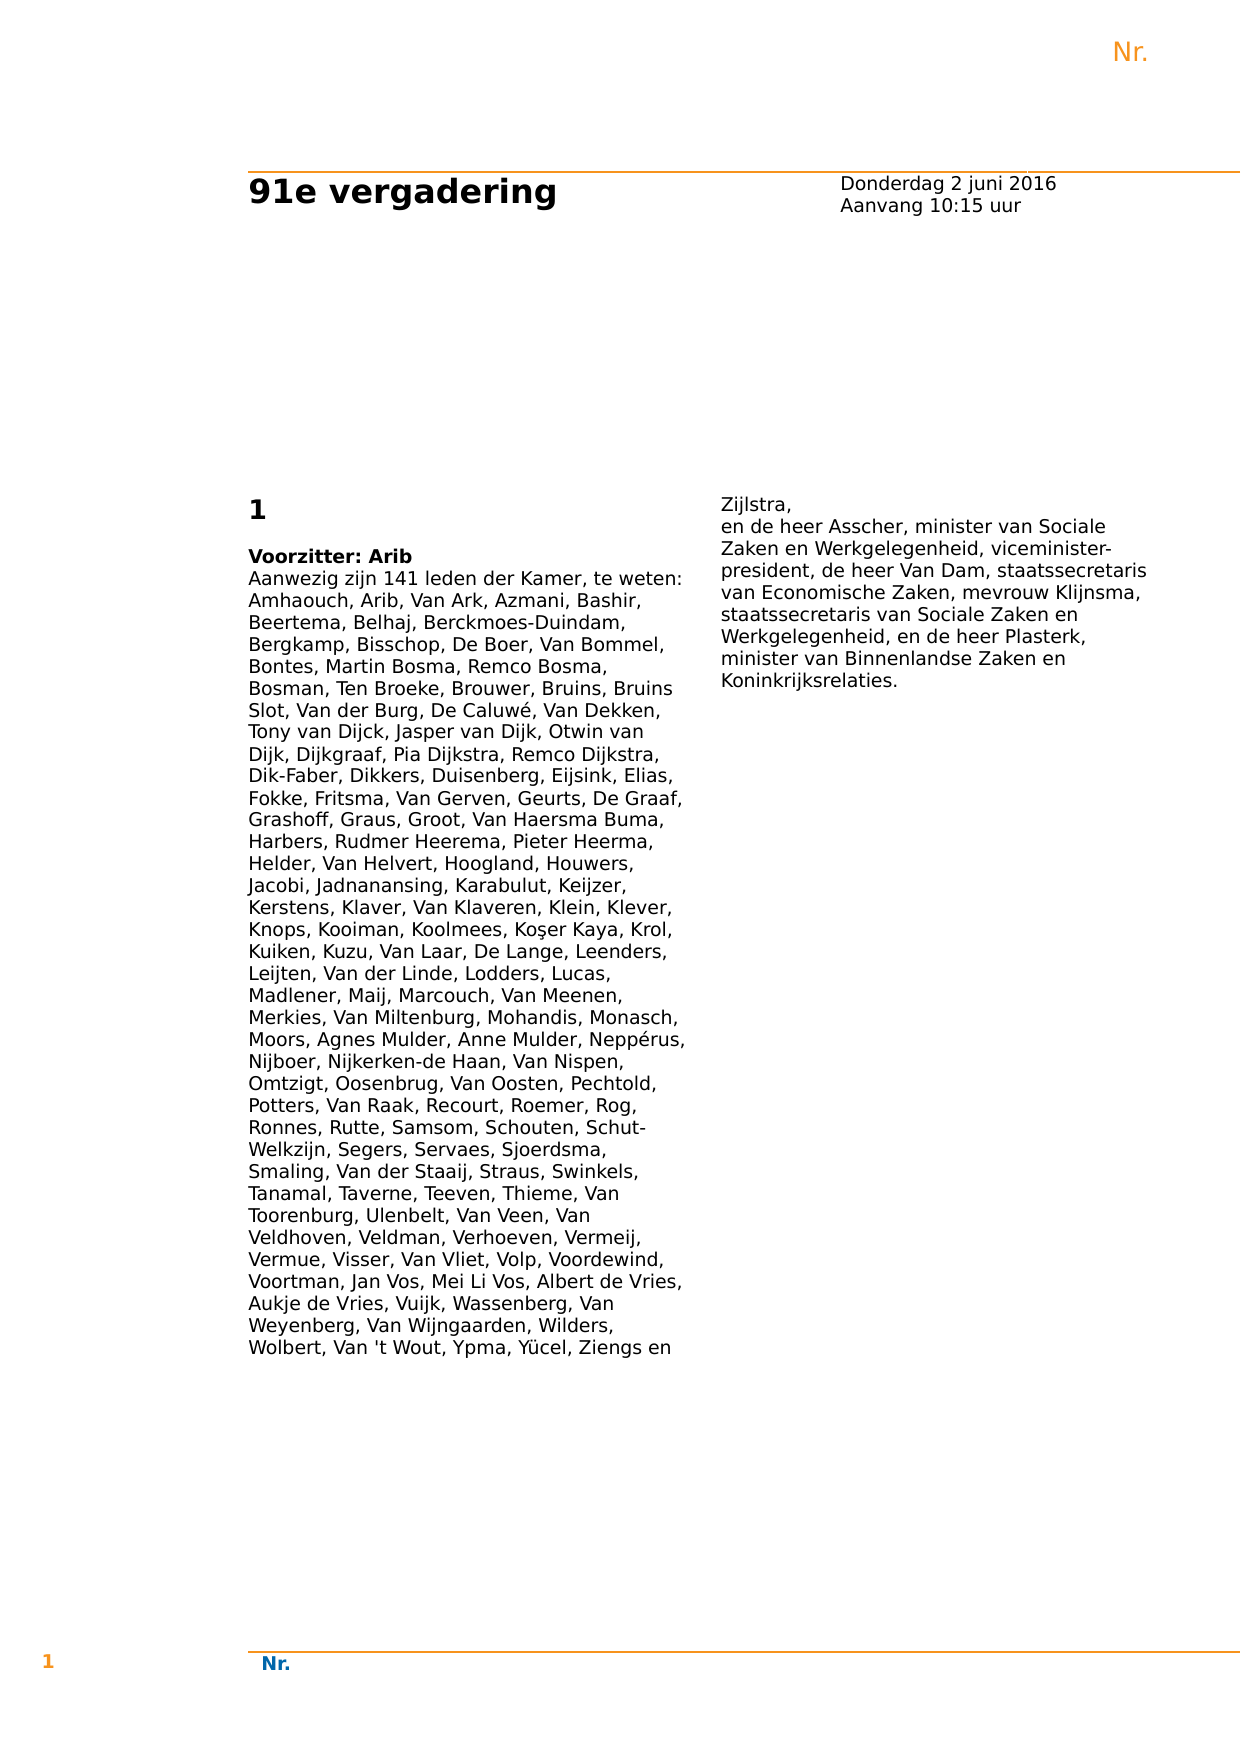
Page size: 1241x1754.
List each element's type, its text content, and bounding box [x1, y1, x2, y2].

table_header Donderdag 2 juni 2016 [840, 173, 1163, 195]
text Aanwezig zijn 141 leden der Kamer, te weten: [248, 568, 691, 589]
title 1 [248, 494, 691, 526]
table_cell Aanvang 10:15 uur [840, 195, 1163, 217]
text Voorzitter: Arib [248, 546, 691, 568]
text Amhaouch, Arib, Van Ark, Azmani, Bashir, Beertema, Belhaj, Berckmoes-Duindam, Bergkamp, Bisschop, De Boer, Van Bommel, Bontes, Martin Bosma, Remco Bosma, Bosman, Ten Broeke, Brouwer, Bruins, Bruins Slot, Van der Burg, De Caluwé, Van Dekken, Tony van Dijck, Jasper van Dijk, Otwin van Dijk, Dijkgraaf, Pia Dijkstra, Remco Dijkstra, Dik-Faber, Dikkers, Duisenberg, Eijsink, Elias, Fokke, Fritsma, Van Gerven, Geurts, De Graaf, Grashoff, Graus, Groot, Van Haersma Buma, Harbers, Rudmer Heerema, Pieter Heerma, Helder, Van Helvert, Hoogland, Houwers, Jacobi, Jadnanansing, Karabulut, Keijzer, Kerstens, Klaver, Van Klaveren, Klein, Klever, Knops, Kooiman, Koolmees, Koşer Kaya, Krol, Kuiken, Kuzu, Van Laar, De Lange, Leenders, Leijten, Van der Linde, Lodders, Lucas, Madlener, Maij, Marcouch, Van Meenen, Merkies, Van Miltenburg, Mohandis, Monasch, Moors, Agnes Mulder, Anne Mulder, Neppérus, Nijboer, Nijkerken-de Haan, Van Nispen, Omtzigt, Oosenbrug, Van Oosten, Pechtold, Potters, Van Raak, Recourt, Roemer, Rog, Ronnes, Rutte, Samsom, Schouten, Schut-Welkzijn, Segers, Servaes, Sjoerdsma, Smaling, Van der Staaij, Straus, Swinkels, Tanamal, Taverne, Teeven, Thieme, Van Toorenburg, Ulenbelt, Van Veen, Van Veldhoven, Veldman, Verhoeven, Vermeij, Vermue, Visser, Van Vliet, Volp, Voordewind, Voortman, Jan Vos, Mei Li Vos, Albert de Vries, Aukje de Vries, Vuijk, Wassenberg, Van Weyenberg, Van Wijngaarden, Wilders, Wolbert, Van 't Wout, Ypma, Yücel, Ziengs en [248, 589, 691, 1359]
text Zijlstra, [721, 494, 1163, 516]
table_header 91e vergadering [248, 173, 840, 217]
text en de heer Asscher, minister van Sociale Zaken en Werkgelegenheid, viceminister-president, de heer Van Dam, staatssecretaris van Economische Zaken, mevrouw Klijnsma, staatssecretaris van Sociale Zaken en Werkgelegenheid, en de heer Plasterk, minister van Binnenlandse Zaken en Koninkrijksrelaties. [721, 516, 1163, 692]
